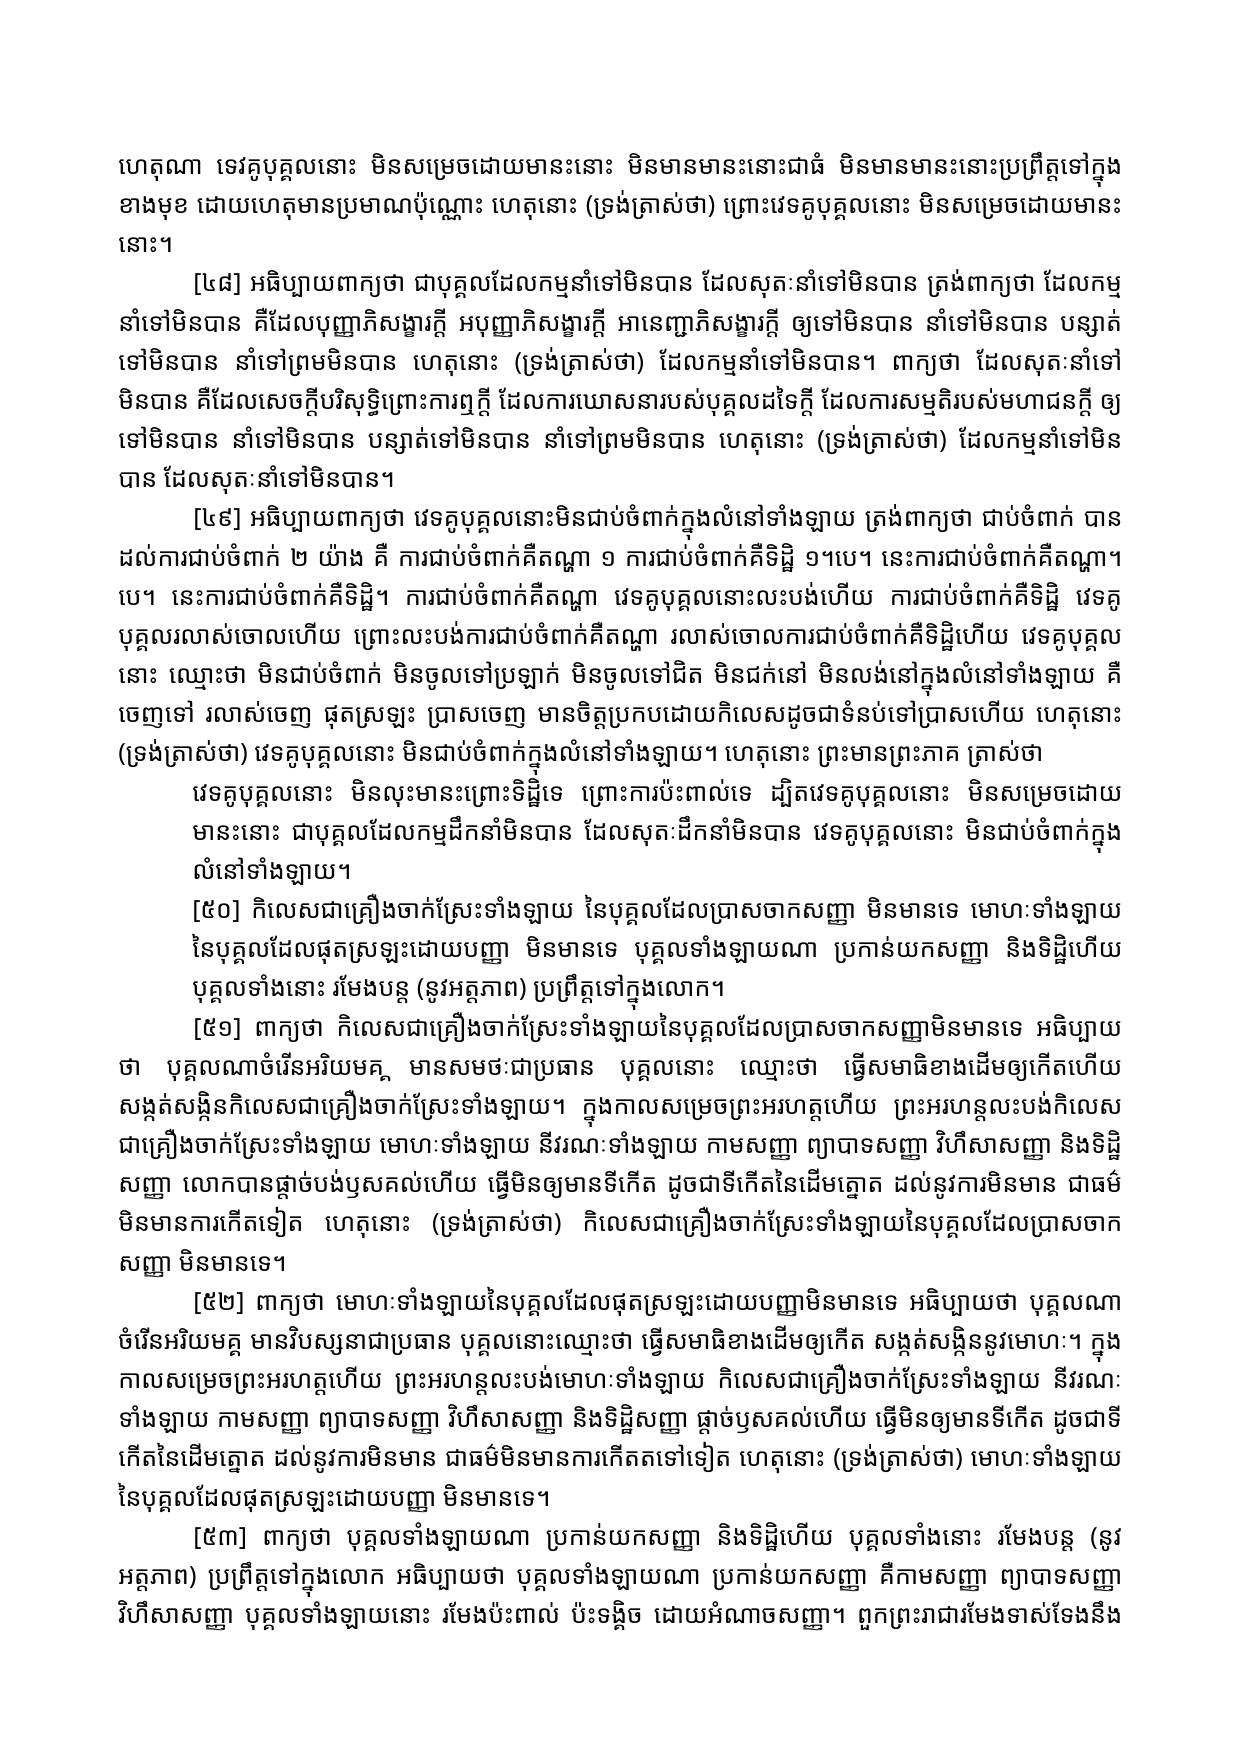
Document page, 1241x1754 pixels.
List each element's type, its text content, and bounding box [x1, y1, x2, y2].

text [៥០] កិលេសជាគ្រឿងចាក់ស្រែះទាំងឡាយ នៃបុគ្គលដែល​ប្រាសចាក​សញ្ញា មិន​មាន​ទេ មោហៈ​ទាំងឡាយ​នៃបុគ្គល​ដែលផុត​ស្រឡះ​ដោយបញ្ញា មិនមានទេ បុគ្គល​ទាំងឡាយ​ណា ប្រកាន់យក​សញ្ញា និង​ទិដ្ឋិហើយ បុគ្គល​ទាំងនោះ រមែងបន្ត (នូវ​អត្តភាព) ប្រព្រឹត្តទៅ​ក្នុងលោក។ [192, 892, 1122, 1004]
text វេទគូបុគ្គលនោះ មិនលុះមានះ​ព្រោះទិដ្ឋិទេ ព្រោះការ​ប៉ះពាល់ទេ ដ្បិត​វេទគូ​បុគ្គល​នោះ មិនសម្រេច​ដោយមានះ​នោះ ជាបុគ្គល​ដែលកម្ម​ដឹកនាំ​មិនបាន ដែលសុតៈ​ដឹកនាំ​មិនបាន វេទគូ​បុគ្គលនោះ មិនជាប់​ចំពាក់​ក្នុងលំនៅ​ទាំងឡាយ។ [192, 774, 1122, 887]
text [៥១] ពាក្យថា កិលេសជាគ្រឿងចាក់ស្រែះទាំងឡាយ​នៃបុគ្គល​ដែលប្រាស​ចាក​សញ្ញា​មិនមាន​ទេ អធិប្បាយថា បុគ្គលណា​ចំរើន​អរិយមគ្គ មានសមថៈ​ជាប្រធាន បុគ្គល​នោះ ឈ្មោះថា ធ្វើសមាធិ​ខាងដើម​ឲ្យកើត​ហើយ សង្កត់សង្កិន​កិលេស​ជាគ្រឿង​ចាក់ស្រែះ​ទាំងឡាយ។ ក្នុងកាល​សម្រេច​ព្រះអរហត្ត​ហើយ ព្រះអរហន្ត​លះបង់​កិលេស​ជាគ្រឿង​ចាក់ស្រែះ​ទាំងឡាយ មោហៈ​ទាំងឡាយ នីវរណៈ​ទាំងឡាយ កាមសញ្ញា ព្យាបាទ​សញ្ញា វិហឹសាសញ្ញា និងទិដ្ឋិសញ្ញា លោកបាន​ផ្តាច់បង់​ឫសគល់​ហើយ ធ្វើមិន​ឲ្យមាន​ទីកើត ដូចជា​ទីកើត​នៃដើមត្នោត ដល់នូវ​ការមិនមាន ជាធម៌​មិនមាន​ការកើត​ទៀត ហេតុនោះ (ទ្រង់​ត្រាស់ថា) កិលេស​ជាគ្រឿង​ចាក់ស្រែះ​ទាំងឡាយ​នៃបុគ្គល​ដែលប្រាសចាក​សញ្ញា មិន​មានទេ។ [118, 1009, 1122, 1278]
text [៥៣] ពាក្យថា បុគ្គលទាំងឡាយណា ប្រកាន់យកសញ្ញា និងទិដ្ឋិហើយ បុគ្គល​ទាំងនោះ រមែងបន្ត (នូវអត្តភាព) ប្រព្រឹត្ត​ទៅក្នុងលោក អធិប្បាយថា បុគ្គល​ទាំងឡាយ​ណា ប្រកាន់​យកសញ្ញា គឺ​កាមសញ្ញា ព្យាបាទសញ្ញា វិហឹសាសញ្ញា បុគ្គល​ទាំងឡាយ​នោះ រមែង​ប៉ះពាល់ ប៉ះទង្គិច ដោយ​អំណាច​សញ្ញា។ ពួកព្រះរាជា​រមែងទាស់​ទែងនឹង​ពួកព្រះរាជា ពួក​ក្សត្រិយ៍ រមែង​ទាស់ទែង​នឹងពួក​ក្សត្រិយ៍ ពួកព្រាហ្មណ៍​រមែងទាស់​ទែងនឹង​ពួកព្រាហ្មណ៍ ពួក​គហបតី​រមែង​ទាស់ទែង​នឹងពួក​គហបតី មាតា​រមែងទាស់​ទែងនឹង​បុត្ត បុត្ត​រមែងទាស់​ទែង​នឹងមាតា បិតា​រមែងទាស់​ទែងនឹងបុត្ត បុត្តរមែង​ទាស់ទែង​នឹងបិតា បងប្អូន​ប្រុស​រមែង​ទាស់ទែង​នឹងបង​ប្អូនប្រុស បងប្អូនស្រី រមែង​ទាស់ទែង​នឹងបង​ប្អូនស្រី បងប្អូន​ប្រុសរមែង​ទាស់ទែង​នឹងបង​ប្អូនស្រី បងប្អូនស្រី​រមែង​ទាស់ទែង​នឹងបងប្អូន​ប្រុស សំឡាញ់​រមែង​ទាស់ទែង​នឹងសំឡាញ់។ ជនទាំងនោះ​ដល់នូវ​ជម្លោះ ប្រកួតប្រកាន់ ការទាស់​ទែង ប្រហារ​គ្នានឹងគ្នា​ដោយដៃខ្លះ ប្រហារ​ដោយដុំដី​ទាំងឡាយ​ខ្លះ ប្រហារ​ដោយ​ដម្បង​ទាំងឡាយ​ខ្លះ ប្រហារ​ដោយ​គ្រឿងសស្រ្តា​ទាំងឡាយ​ខ្លះ ក្នុង​ហេតុនោះ។ ជនទាំងនោះ​ដល់នូវ​សេចក្តី​ស្លាប់ខ្លះ នូវទុក្ខ​ទៀបស្លាប់ខ្លះ ក្នុងហេតុនោះ។ ជនទាំង​ឡាយណា ប្រកាន់​យកនូវ​ទិដ្ឋិថា លោកទៀង ដូច្នេះ​ក្តី។បេ។ សត្វស្លាប់​ហើយកើត​ទៀត​ក៏មិនមែន មិនកើត​ទៀតក៏​មិនមែន ដូច្នេះ​ក្តី ជនទាំងនោះ រមែង​បៀតបៀន បៀតបៀន​ព្រម ដោយ​អំណាច​ទិដ្ឋិ រមែង​បៀតបៀន​សាស្តា​ព្រោះសាស្តា បៀតបៀនធម៌​ដែលសាស្តា​សំដែង​ហើយ ព្រោះធម៌​ដែលសាស្តា​សំដែង​ហើយ បៀតបៀន​ពួកព្រោះ​ពួក បៀតបៀន​ទិដ្ឋិ ព្រោះទិដ្ឋិ បៀតបៀន​បដិបទា ព្រោះ​បដិបទា បៀតបៀន​មគ្គ ព្រោះមគ្គ។ មួយទៀត ជនទាំងនោះ រមែងទាស់ទែង ធ្វើជម្លោះ ធ្វើសេចក្តី​ប្រកួត​ប្រកាន់ ធ្វើសេចក្តី​ប្រកាន់ខុស ធ្វើវិវាទ ធ្វើការ​ដណ្តើម​យកឈ្នះថា អ្នកមិន​ចេះ​ធម្មវិន័យ​នេះទេ។បេ។ ឬបើ​អ្នកអាច អ្នកចូរ​ដោះចុះ។ អភិសង្ខារ​ទាំងឡាយ គឺបុគ្គល​ទាំងនោះ មិនបានលះ​បង់ ព្រោះការ​មិនបាន​លះបង់​អភិសង្ខារ​ទាំងឡាយ ទើប​បុគ្គល​ទាំងនោះ រមែង​លំបាក​ក្នុងគតិ លំបាក​ក្នុងនរក លំបាក​ក្នុងកំណើត​តិរច្ឆាន លំបាក​ក្នុង​ប្រេតវិស័យ លំបាក​ក្នុងមនុស្ស​លោក លំបាក​ក្នុងទេវលោក លំបាក​ភ្ជាប់នូវ​គតិដោយ​គតិ នូវការ​កើតដោយ​ការកើត នូវបដិសន្ធិ​ដោយ​បដិសន្ធិ នូវភព​ដោយភព នូវសង្សារ​ដោយ​សង្សារ នូវវដ្តៈ​ដោយវដ្តៈ កាល​លំបាក រមែងត្រាច់​ទៅ រមែងទៅ រមែង​ញុំាង​អត្តភាព​ឲ្យ​ប្រព្រឹត្ត​ទៅ។ ពាក្យថា លោក គឺអបាយលោក មនុស្សលោក ទេវលោក ខន្ធលោក ធាតុលោក អាយតនលោក ហេតុនោះ (ទ្រង់​ត្រាស់ថា) បុគ្គល​ទាំងឡាយ​ណា ប្រកាន់​យកសញ្ញា និងទិដ្ឋិ បុគ្គល​ទាំងនោះ ឈ្មោះថា បន្ត (នូវ​អត្តភាព) ប្រព្រឹត្តទៅ​ក្នុងលោក។ ហេតុនោះ ព្រះមានព្រះភាគ​ត្រាស់ថា [118, 1518, 1122, 1631]
text [៤៩] អធិប្បាយពាក្យថា វេទគូបុគ្គលនោះ​មិនជាប់​ចំពាក់​ក្នុងលំនៅ​ទាំងឡាយ ត្រង់​ពាក្យថា ជាប់ចំពាក់ បានដល់​ការជាប់​ចំពាក់ ២ យ៉ាង គឺ ការជាប់​ចំពាក់​គឺតណ្ហា ១ ការជាប់​ចំពាក់គឺ​ទិដ្ឋិ ១។បេ។ នេះការជាប់​ចំពាក់​គឺតណ្ហា។បេ។ នេះការ​ជាប់ចំពាក់​គឺទិដ្ឋិ។ ការជាប់​ចំពាក់គឺ​តណ្ហា វេទគូបុគ្គល​នោះលះបង់​ហើយ ការជាប់​ចំពាក់គឺ​ទិដ្ឋិ វេទគូ​បុគ្គល​រលាស់​ចោលហើយ ព្រោះលះបង់​ការជាប់​ចំពាក់​គឺតណ្ហា រលាស់​ចោលការ​ជាប់ចំពាក់​គឺ​ទិដ្ឋិហើយ វេទគូ​បុគ្គលនោះ ឈ្មោះថា មិនជាប់​ចំពាក់ មិនចូល​ទៅប្រឡាក់ មិនចូល​ទៅជិត មិនជក់នៅ​ មិនលង់​នៅ​ក្នុងលំនៅ​ទាំងឡាយ គឺចេញ​ទៅ រលាស់ចេញ ផុតស្រឡះ ប្រាស​ចេញ មានចិត្ត​ប្រកប​ដោយ​កិលេស​ដូចជា​ទំនប់​ទៅប្រាស​ហើយ ហេតុនោះ (ទ្រង់​ត្រាស់ថា) វេទគូ​បុគ្គល​នោះ មិនជាប់​ចំពាក់​ក្នុងលំនៅ​ទាំងឡាយ។ ហេតុនោះ ព្រះមានព្រះភាគ ត្រាស់​ថា [118, 500, 1122, 769]
text [៤៨] អធិប្បាយពាក្យថា ជាបុគ្គលដែលកម្មនាំទៅមិនបាន ដែលសុតៈ​នាំទៅ​មិនបាន ត្រង់​ពាក្យថា ដែលកម្ម​នាំទៅ​មិនបាន គឺដែល​បុញ្ញាភិសង្ខារ​ក្តី អបុញ្ញាភិសង្ខារ​ក្តី អានេញ្ជាភិសង្ខារ​ក្តី ឲ្យទៅ​មិនបាន នាំទៅ​មិនបាន បន្សាត់​ទៅមិនបាន នាំទៅ​ព្រមមិនបាន ហេតុនោះ (ទ្រង់​ត្រាស់ថា) ដែលកម្មនាំ​ទៅមិន​បាន។ ពាក្យថា ដែលសុតៈ​នាំទៅ​មិនបាន គឺដែល​សេចក្តី​បរិសុទ្ធិ​ព្រោះការ​ឮក្តី ដែលការ​ឃោសនា​របស់បុគ្គល​ដទៃក្តី ដែលការ​សម្មតិ​របស់​មហាជន​ក្តី ឲ្យទៅ​មិនបាន នាំទៅ​មិនបាន បន្សាត់ទៅ​មិនបាន នាំទៅ​ព្រម​មិនបាន ហេតុនោះ (ទ្រង់​ត្រាស់ថា) ដែលកម្ម​នាំទៅមិន​បាន ដែលសុតៈ​នាំទៅ​មិនបាន។ [118, 265, 1122, 495]
text ពាក្យថា មិន (លុះមានះ) ព្រោះទិដ្ឋិទេ សេចក្តីថា ទិដ្ឋិ​ទាំងឡាយ ៦២ វេទគូ​បុគ្គល​នោះ លះបង់ ផ្តាច់បង់ ឲ្យស្ងប់ ឲ្យរម្ងាប់ ធ្វើមិនគួរ​ឲ្យកើតឡើង​បាន ដុតដោយ​ភ្លើង​គឺញាណ​ហើយ បុគ្គលនោះ ទិដ្ឋិឲ្យ​ទៅមិនបាន នាំទៅ​មិនបាន បន្សាត់ទៅ​មិនបាន នាំទៅ​ព្រម​មិនបាន ព្រោះទិដ្ឋិ ទាំងមិនជឿ មិនប្រកាន់​នូវទិដ្ឋិនោះ ថាជា​ខ្លឹមសារ ហេតុនោះ (ទ្រង់​ត្រាស់ថា) វេទគូ​បុគ្គល មិន (លុះមានះ) ព្រោះ​ទិដ្ឋិទេ។ ពាក្យថា វេទគូបុគ្គល​នោះ មិន​លុះមានះ ព្រោះការប៉ះ​ពាល់ទេ សេចក្តីថា មិនលុះ គឺមិន​ទៅជិត មិនចូល​ទៅ​ មិនប្រកាន់ មិន​បបោស​អង្អែល មិនជាប់​ចិត្ត នូវមានះ ព្រោះរូប​ដែល​ប៉ះពាល់ ឬព្រោះ​ការឃោសនា​របស់​បុគ្គល​ដទៃ ឬក៏ព្រោះ​សេចក្តី​សម្មតិ​របស់​មហាជន ហេតុនោះ (ទ្រង់​ត្រាស់ថា) វេទគូ​បុគ្គល​នោះ មិនលុះ​មានះ ព្រោះទិដ្ឋិទេ ព្រោះការ​ប៉ះពាល់​ទេ។ ពាក្យថា វេទគូ​បុគ្គលនោះ មិន​សម្រេច​ដោយមានះ​នោះ សេចក្តីថា មិនមែន​ជាបុគ្គល​សម្រេច​ដោយ​មានះ​នោះ មានមានះ​នោះជាធំ មានមានះ​នោះ ប្រព្រឹត្ត​ទៅក្នុង​ខាងមុខ ដោយ​អំណាច​តណ្ហា ដោយ​អំណាច​ទិដ្ឋិទេ។ តណ្ហាក្តី ទិដ្ឋិក្តី មានះ​ក្តី វេទគូបុគ្គល លះបង់ ផ្តាច់ផ្តិល​ឫសគល់​ហើយ ធ្វើមិនឲ្យ​មានទី​កើត ដូចជា​ទីកើត​នៃដើមត្នោត ដល់នូវ​ការមិនមាន ជាធម៌​មិនមាន​ការកើត​តទៅទៀត ដោយ​ហេតុណា ទេវគូបុគ្គល​នោះ មិនសម្រេច​ដោយមានះ​នោះ មិនមាន​មានះនោះជាធំ មិនមាន​មានះនោះ​ប្រព្រឹត្ត​ទៅក្នុងខាង​មុខ ដោយ​ហេតុមាន​ប្រមាណ​ប៉ុណ្ណោះ ហេតុនោះ (ទ្រង់​ត្រាស់ថា) ព្រោះវេទគូ​បុគ្គល​នោះ មិន​សម្រេច​ដោយមានះ​នោះ។ [118, 148, 1122, 260]
text [៥២] ពាក្យថា មោហៈទាំងឡាយនៃបុគ្គលដែល​ផុតស្រឡះ​ដោយបញ្ញា​មិនមាន​ទេ អធិប្បាយ​ថា បុគ្គលណា​ចំរើន​អរិយមគ្គ មាន​វិបស្សនា​ជាប្រធាន បុគ្គលនោះ​ឈ្មោះថា ធ្វើសមាធិ​ខាងដើម​ឲ្យកើត សង្កត់សង្កិន​នូវមោហៈ។ ក្នុងកាល​សម្រេច​ព្រះអរហត្ត​ហើយ ព្រះអរហន្ត​លះបង់​មោហៈ​ទាំងឡាយ កិលេស​ជាគ្រឿងចាក់​ស្រែះទាំងឡាយ នីវរណៈទាំង​ឡាយ កាមសញ្ញា ព្យាបាទសញ្ញា វិហឹសាសញ្ញា និងទិដ្ឋិ​សញ្ញា ផ្តាច់ឫសគល់​ហើយ ធ្វើមិន​ឲ្យមាន​ទីកើត ដូចជា​ទីកើត​នៃដើមត្នោត ដល់នូវ​ការមិនមាន ជាធម៌​មិនមាន​ការកើត​តទៅទៀត ហេតុនោះ (ទ្រង់​ត្រាស់ថា) មោហៈ​ទាំងឡាយ​នៃបុគ្គល​ដែលផុត​ស្រឡះ​ដោយ​បញ្ញា មិនមានទេ។ [118, 1283, 1122, 1513]
